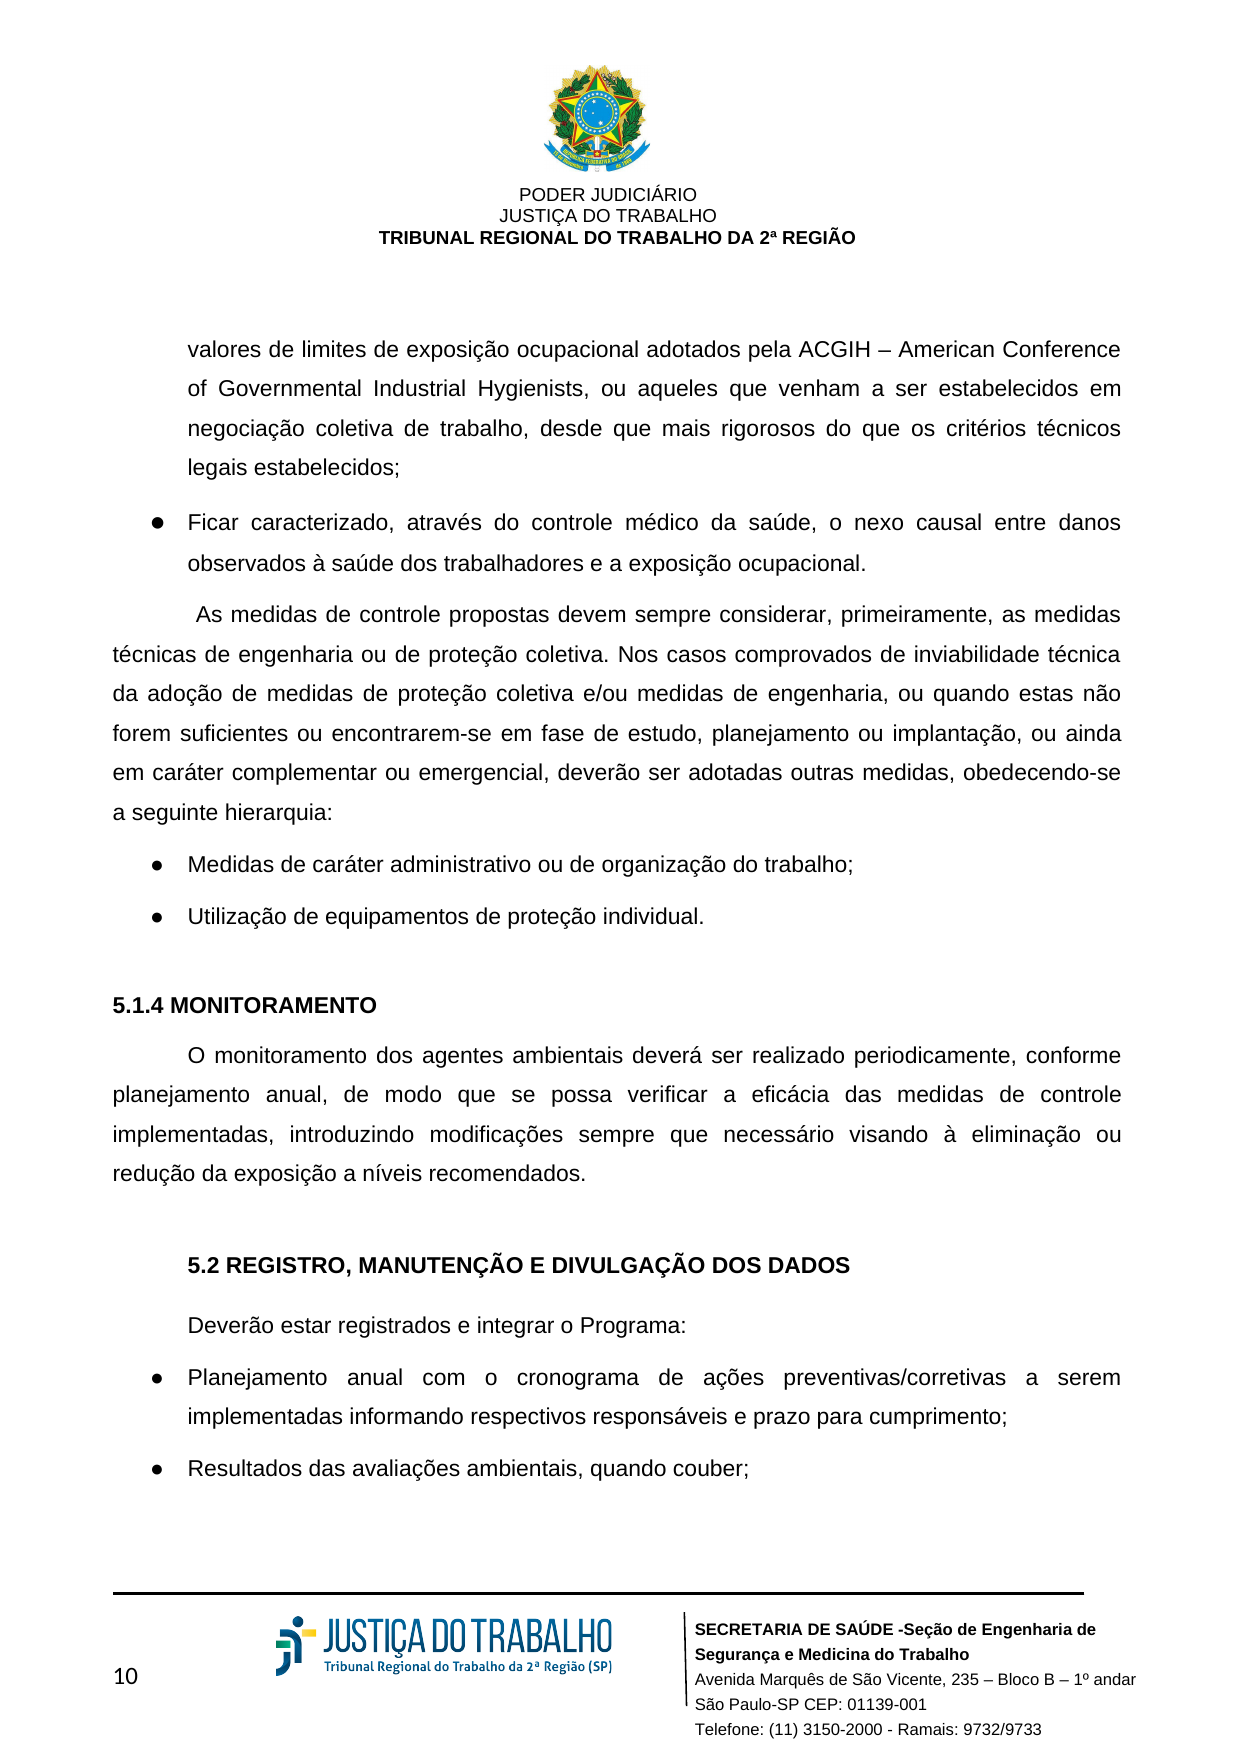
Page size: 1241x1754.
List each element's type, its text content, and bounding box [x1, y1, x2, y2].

text Deverão estar registrados e integrar o Programa: [112, 1312, 1122, 1338]
picture [543, 65, 650, 172]
list Ficar caracterizado, através do controle médico da saúde, o nexo causal entre danos observados à saúde dos trabalhadores e a exposição ocupacional. [150, 506, 1122, 576]
picture [276, 1616, 612, 1676]
list Resultados das avaliações ambientais, quando couber; [150, 1455, 1122, 1482]
list Planejamento anual com o cronograma de ações preventivas/corretivas a serem implementadas informando respectivos responsáveis e prazo para cumprimento; [150, 1364, 1122, 1430]
list valores de limites de exposição ocupacional adotados pela ACGIH – American Conference of Governmental Industrial Hygienists, ou aqueles que venham a ser estabelecidos em negociação coletiva de trabalho, desde que mais rigorosos do que os critérios técnicos legais estabelecidos; [150, 336, 1122, 480]
list Utilização de equipamentos de proteção individual. [150, 903, 1122, 929]
subtitle 5.1.4 MONITORAMENTO [111, 992, 1122, 1018]
subtitle 5.2 REGISTRO, MANUTENÇÃO E DIVULGAÇÃO DOS DADOS [112, 1252, 1122, 1278]
text As medidas de controle propostas devem sempre considerar, primeiramente, as medidas técnicas de engenharia ou de proteção coletiva. Nos casos comprovados de inviabilidade técnica da adoção de medidas de proteção coletiva e/ou medidas de engenharia, ou quando estas não forem suficientes ou encontrarem-se em fase de estudo, planejamento ou implantação, ou ainda em caráter complementar ou emergencial, deverão ser adotadas outras medidas, obedecendo-se a seguinte hierarquia: [112, 601, 1122, 825]
text O monitoramento dos agentes ambientais deverá ser realizado periodicamente, conforme planejamento anual, de modo que se possa verificar a eficácia das medidas de controle implementadas, introduzindo modificações sempre que necessário visando à eliminação ou redução da exposição a níveis recomendados. [112, 1042, 1122, 1187]
list Medidas de caráter administrativo ou de organização do trabalho; [150, 851, 1122, 877]
